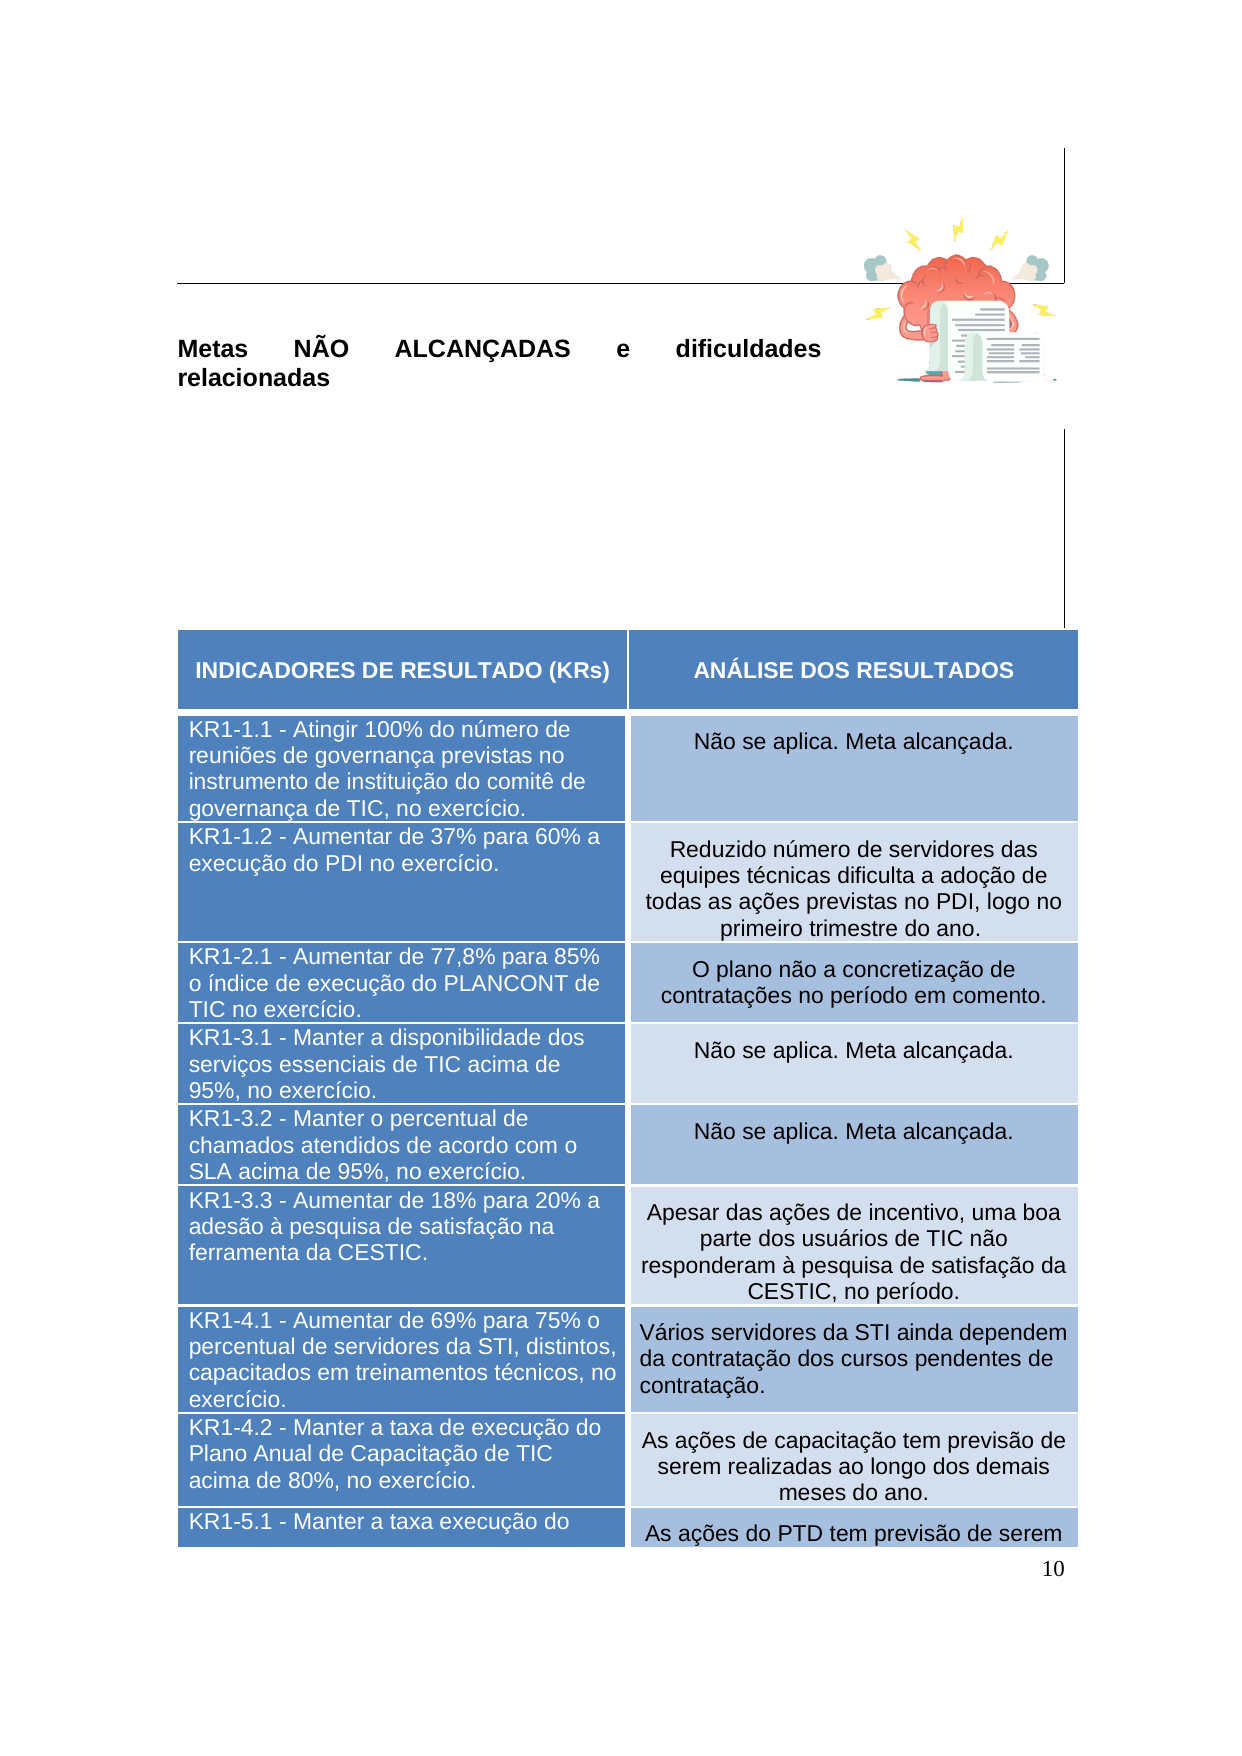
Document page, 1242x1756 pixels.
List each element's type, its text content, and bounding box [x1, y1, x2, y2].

subtitle Metas NÃO ALCANÇADAS e dificuldades relacionadas [177, 334, 1064, 392]
table_cell Vários servidores da STI ainda dependem da contratação dos cursos pendentes de contratação. [631, 1307, 1078, 1412]
table_cell KR1-1.2 - Aumentar de 37% para 60% a execução do PDI no exercício. [178, 823, 625, 941]
table_cell As ações do PTD tem previsão de serem [631, 1508, 1078, 1547]
table_cell KR1-4.1 - Aumentar de 69% para 75% o percentual de servidores da STI, distintos, capacitados em treinamentos técnicos, no exercício. [178, 1307, 625, 1412]
table_cell KR1-2.1 - Aumentar de 77,8% para 85% o índice de execução do PLANCONT de TIC no exercício. [178, 943, 625, 1022]
table_cell Não se aplica. Meta alcançada. [631, 1024, 1078, 1103]
table_cell KR1-1.1 - Atingir 100% do número de reuniões de governança previstas no instrumento de instituição do comitê de governança de TIC, no exercício. [178, 716, 625, 821]
table_cell Não se aplica. Meta alcançada. [631, 1105, 1078, 1184]
table_cell KR1-3.2 - Manter o percentual de chamados atendidos de acordo com o SLA acima de 95%, no exercício. [178, 1105, 625, 1184]
table_cell KR1-4.2 - Manter a taxa de execução do Plano Anual de Capacitação de TIC acima de 80%, no exercício. [178, 1414, 625, 1506]
table_cell Apesar das ações de incentivo, uma boa parte dos usuários de TIC não responderam à pesquisa de satisfação da CESTIC, no período. [631, 1187, 1078, 1304]
table_cell As ações de capacitação tem previsão de serem realizadas ao longo dos demais meses do ano. [631, 1414, 1078, 1506]
table_cell KR1-3.1 - Manter a disponibilidade dos serviços essenciais de TIC acima de 95%, no exercício. [178, 1024, 625, 1103]
table_cell Não se aplica. Meta alcançada. [631, 716, 1078, 821]
table_cell KR1-5.1 - Manter a taxa execução do [178, 1508, 625, 1547]
table_cell O plano não a concretização de contratações no período em comento. [631, 943, 1078, 1022]
table_cell Reduzido número de servidores das equipes técnicas dificulta a adoção de todas as ações previstas no PDI, logo no primeiro trimestre do ano. [631, 823, 1078, 941]
table_cell KR1-3.3 - Aumentar de 18% para 20% a adesão à pesquisa de satisfação na ferramenta da CESTIC. [178, 1186, 625, 1304]
table_header ANÁLISE DOS RESULTADOS [629, 630, 1078, 709]
table_header INDICADORES DE RESULTADO (KRs) [178, 630, 627, 709]
